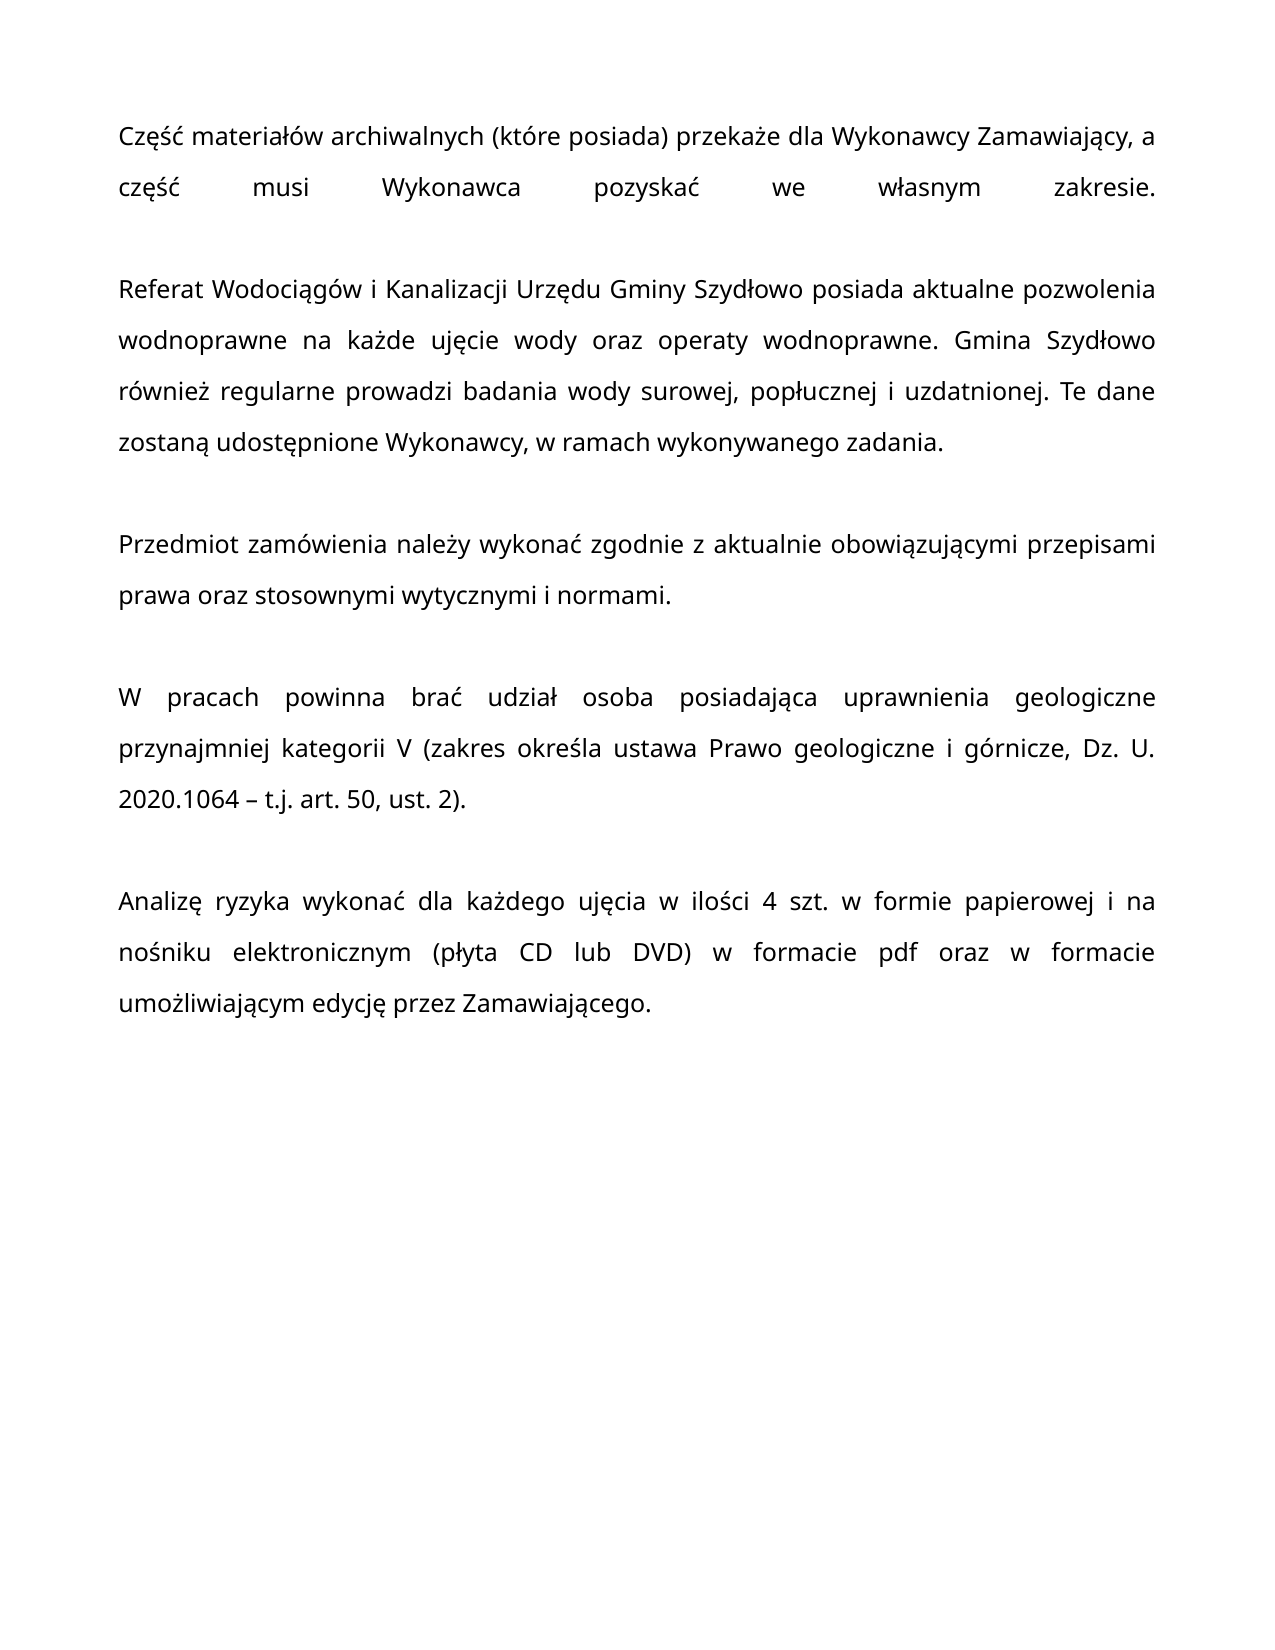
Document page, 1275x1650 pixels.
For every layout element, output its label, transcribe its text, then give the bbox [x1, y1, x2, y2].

text Przedmiot zamówienia należy wykonać zgodnie z aktualnie obowiązującymi przepisami prawa oraz stosownymi wytycznymi i normami. [118, 526, 1157, 612]
text Referat Wodociągów i Kanalizacji Urzędu Gminy Szydłowo posiada aktualne pozwolenia wodnoprawne na każde ujęcie wody oraz operaty wodnoprawne. Gmina Szydłowo również regularne prowadzi badania wody surowej, popłucznej i uzdatnionej. Te dane zostaną udostępnione Wykonawcy, w ramach wykonywanego zadania. [118, 271, 1157, 458]
text W pracach powinna brać udział osoba posiadająca uprawnienia geologiczne przynajmniej kategorii V (zakres określa ustawa Prawo geologiczne i górnicze, Dz. U. 2020.1064 – t.j. art. 50, ust. 2). [118, 679, 1157, 816]
text Część materiałów archiwalnych (które posiada) przekaże dla Wykonawcy Zamawiający, a część musi Wykonawca pozyskać we własnym zakresie. [118, 118, 1157, 254]
text Analizę ryzyka wykonać dla każdego ujęcia w ilości 4 szt. w formie papierowej i na nośniku elektronicznym (płyta CD lub DVD) w formacie pdf oraz w formacie umożliwiającym edycję przez Zamawiającego. [118, 884, 1157, 1020]
